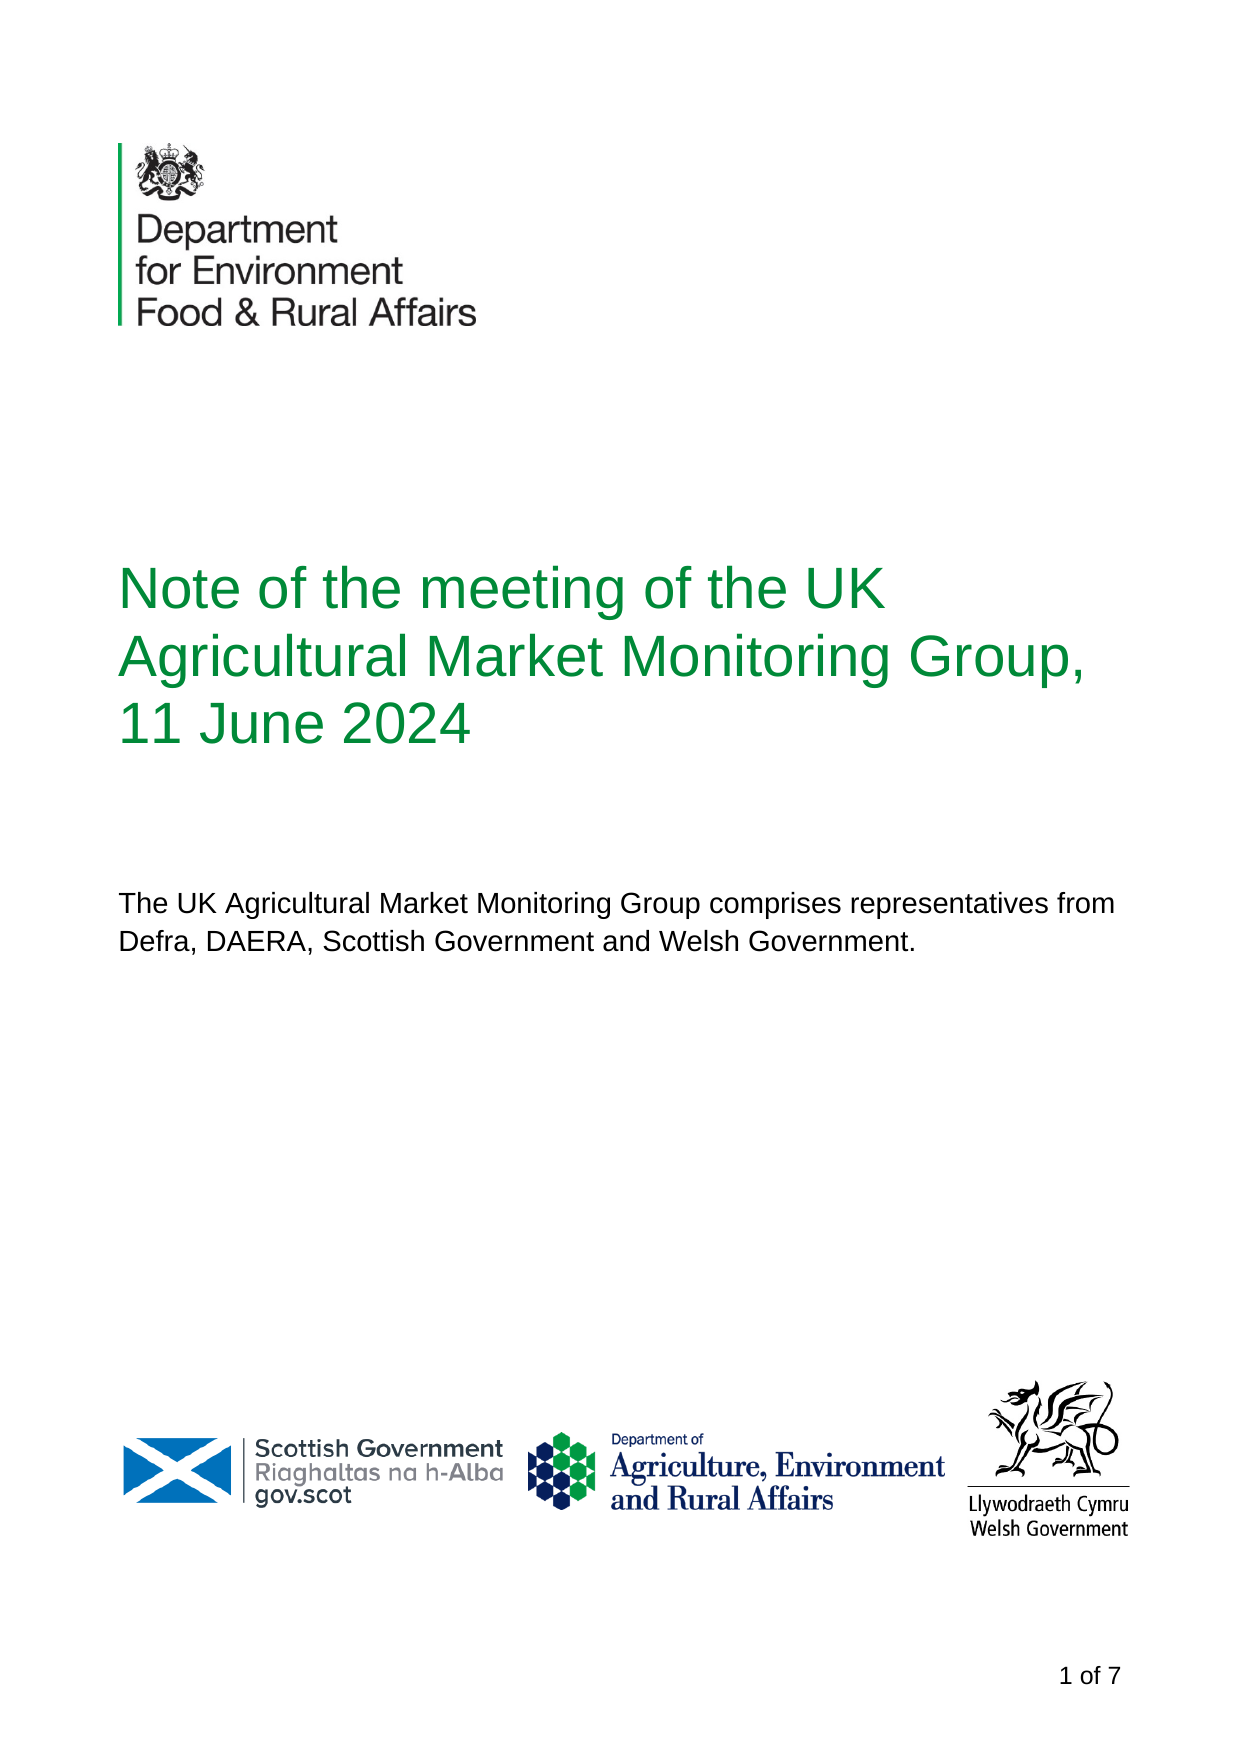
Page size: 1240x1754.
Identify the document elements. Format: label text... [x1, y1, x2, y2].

subtitle Note of the meeting of the UK Agricultural Market Monitoring Group, 11 June 2024 [118, 554, 1121, 756]
text The UK Agricultural Market Monitoring Group comprises representatives from Defra, DAERA, Scottish Government and Welsh Government. [118, 886, 1121, 958]
